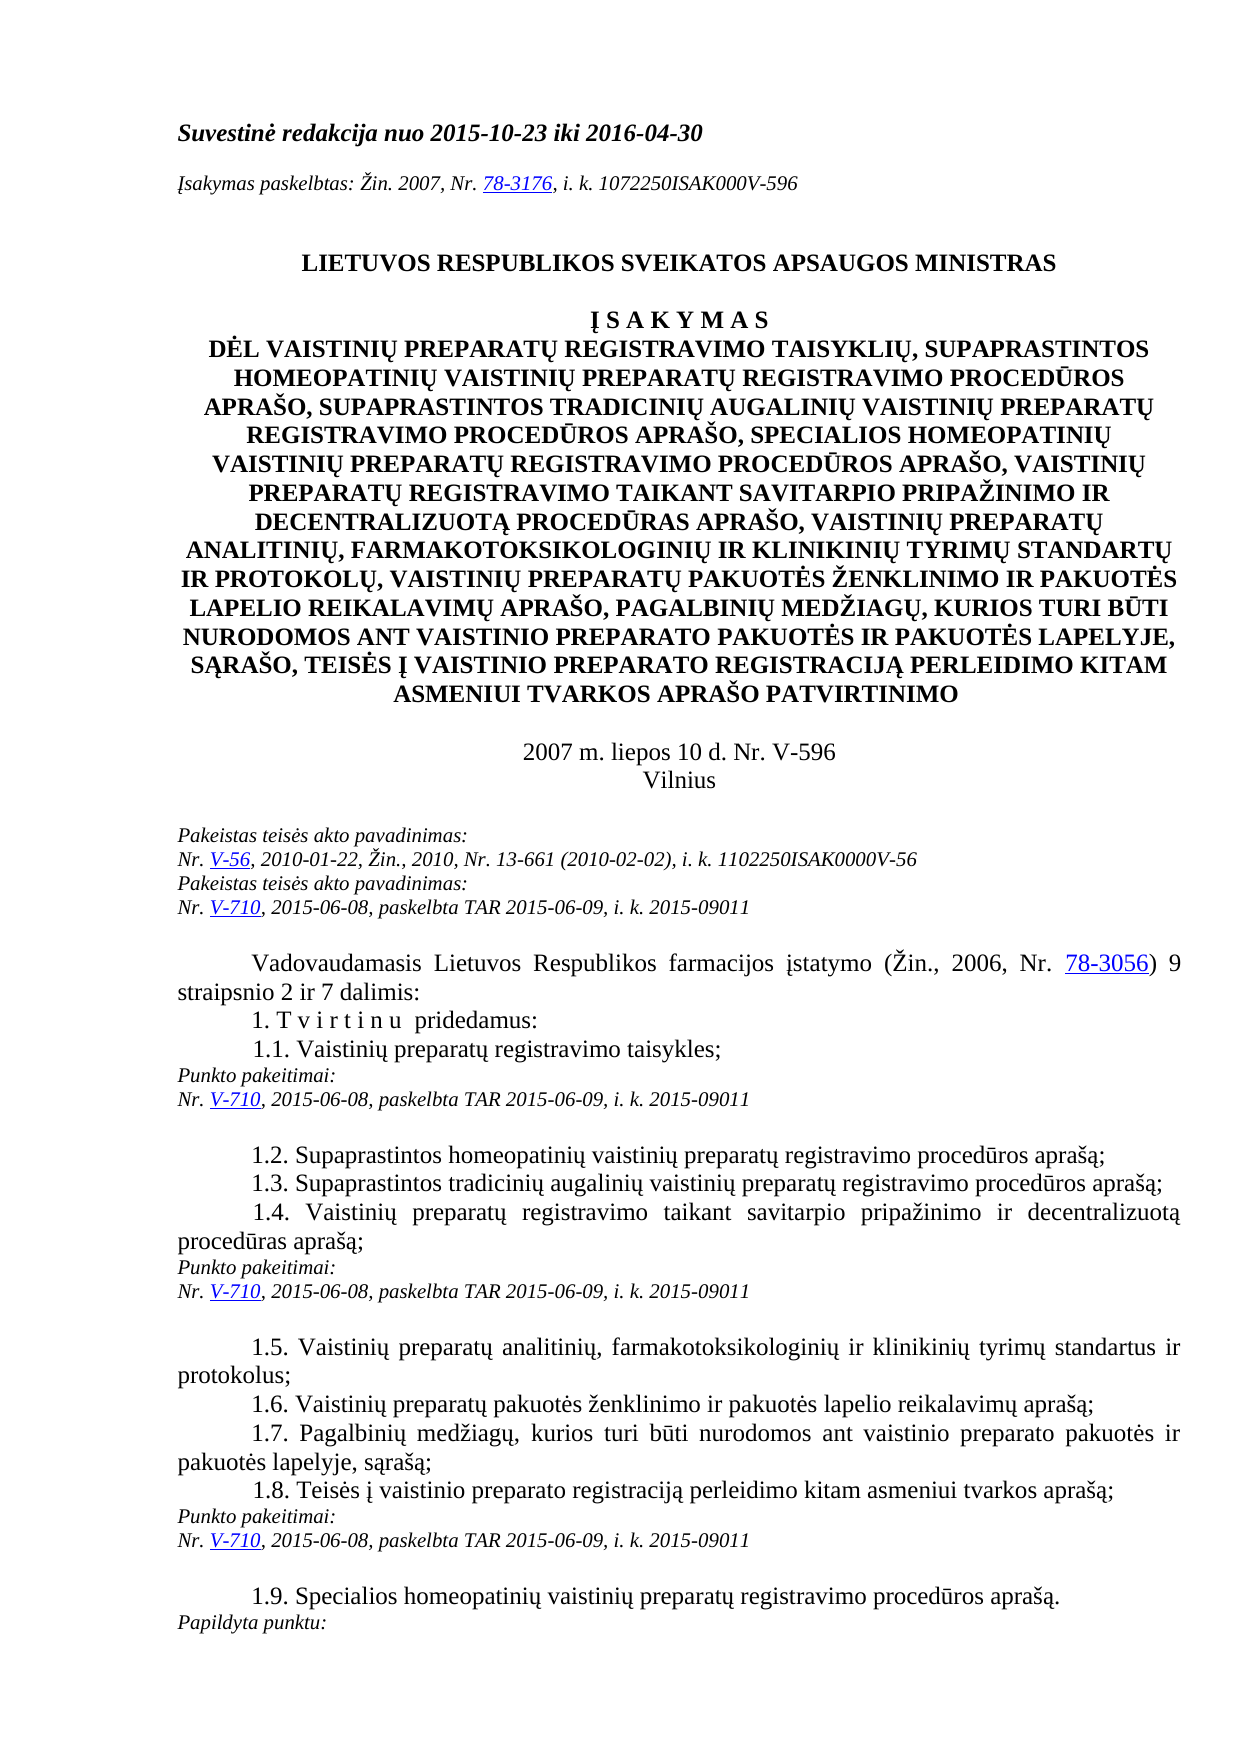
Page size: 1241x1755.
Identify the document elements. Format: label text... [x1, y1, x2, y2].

text Nr. V-710, 2015-06-08, paskelbta TAR 2015-06-09, i. k. 2015-09011 [177, 1087, 1181, 1111]
text 1.8. Teisės į vaistinio preparato registraciją perleidimo kitam asmeniui tvarkos aprašą; [177, 1475, 1181, 1504]
text Nr. V-56, 2010-01-22, Žin., 2010, Nr. 13-661 (2010-02-02), i. k. 1102250ISAK0000V-56 [177, 847, 1181, 871]
text Įsakymas paskelbtas: Žin. 2007, Nr. 78-3176, i. k. 1072250ISAK000V-596 [177, 171, 1181, 195]
text Punkto pakeitimai: [177, 1063, 1181, 1087]
text 1.2. Supaprastintos homeopatinių vaistinių preparatų registravimo procedūros aprašą; [177, 1140, 1181, 1168]
text Pakeistas teisės akto pavadinimas: [177, 823, 1181, 847]
text 1.1. Vaistinių preparatų registravimo taisykles; [177, 1034, 1181, 1063]
text Į S A K Y M A S [177, 305, 1181, 334]
text Papildyta punktu: [177, 1610, 1181, 1634]
text Nr. V-710, 2015-06-08, paskelbta TAR 2015-06-09, i. k. 2015-09011 [177, 1528, 1181, 1552]
text LIETUVOS RESPUBLIKOS SVEIKATOS APSAUGOS MINISTRAS [177, 248, 1181, 277]
text Pakeistas teisės akto pavadinimas: [177, 871, 1181, 895]
text DĖL VAISTINIŲ PREPARATŲ REGISTRAVIMO TAISYKLIŲ, SUPAPRASTINTOS HOMEOPATINIŲ VAISTINIŲ PREPARATŲ REGISTRAVIMO PROCEDŪROS APRAŠO, SUPAPRASTINTOS TRADICINIŲ AUGALINIŲ VAISTINIŲ PREPARATŲ REGISTRAVIMO PROCEDŪROS APRAŠO, SPECIALIOS HOMEOPATINIŲ VAISTINIŲ PREPARATŲ REGISTRAVIMO PROCEDŪROS APRAŠO, VAISTINIŲ PREPARATŲ REGISTRAVIMO TAIKANT SAVITARPIO PRIPAŽINIMO IR DECENTRALIZUOTĄ PROCEDŪRAS APRAŠO, VAISTINIŲ PREPARATŲ ANALITINIŲ, FARMAKOTOKSIKOLOGINIŲ IR KLINIKINIŲ TYRIMŲ STANDARTŲ IR PROTOKOLŲ, VAISTINIŲ PREPARATŲ PAKUOTĖS ŽENKLINIMO IR PAKUOTĖS LAPELIO REIKALAVIMŲ APRAŠO, PAGALBINIŲ MEDŽIAGŲ, KURIOS TURI BŪTI NURODOMOS ANT VAISTINIO PREPARATO PAKUOTĖS IR PAKUOTĖS LAPELYJE, SĄRAŠO, TEISĖS Į VAISTINIO PREPARATO REGISTRACIJĄ PERLEIDIMO KITAM ASMENIUI TVARKOS APRAŠO PATVIRTINIMO [177, 334, 1181, 708]
text 1.4. Vaistinių preparatų registravimo taikant savitarpio pripažinimo ir decentralizuotą procedūras aprašą; [177, 1197, 1181, 1255]
text Suvestinė redakcija nuo 2015-10-23 iki 2016-04-30 [177, 118, 1181, 147]
text Nr. V-710, 2015-06-08, paskelbta TAR 2015-06-09, i. k. 2015-09011 [177, 1279, 1181, 1303]
text Vadovaudamasis Lietuvos Respublikos farmacijos įstatymo (Žin., 2006, Nr. 78-3056) 9 straipsnio 2 ir 7 dalimis: [177, 948, 1181, 1005]
text Vilnius [177, 765, 1181, 794]
text 1.6. Vaistinių preparatų pakuotės ženklinimo ir pakuotės lapelio reikalavimų aprašą; [177, 1389, 1181, 1418]
text Punkto pakeitimai: [177, 1255, 1181, 1279]
text 2007 m. liepos 10 d. Nr. V-596 [177, 737, 1181, 765]
text 1.3. Supaprastintos tradicinių augalinių vaistinių preparatų registravimo procedūros aprašą; [177, 1168, 1181, 1197]
text 1.7. Pagalbinių medžiagų, kurios turi būti nurodomos ant vaistinio preparato pakuotės ir pakuotės lapelyje, sąrašą; [177, 1418, 1181, 1475]
text 1.9. Specialios homeopatinių vaistinių preparatų registravimo procedūros aprašą. [177, 1581, 1181, 1610]
text 1.5. Vaistinių preparatų analitinių, farmakotoksikologinių ir klinikinių tyrimų standartus ir protokolus; [177, 1332, 1181, 1389]
text Nr. V-710, 2015-06-08, paskelbta TAR 2015-06-09, i. k. 2015-09011 [177, 895, 1181, 919]
text 1. Tvirtinu pridedamus: [177, 1005, 1181, 1034]
text Punkto pakeitimai: [177, 1504, 1181, 1528]
